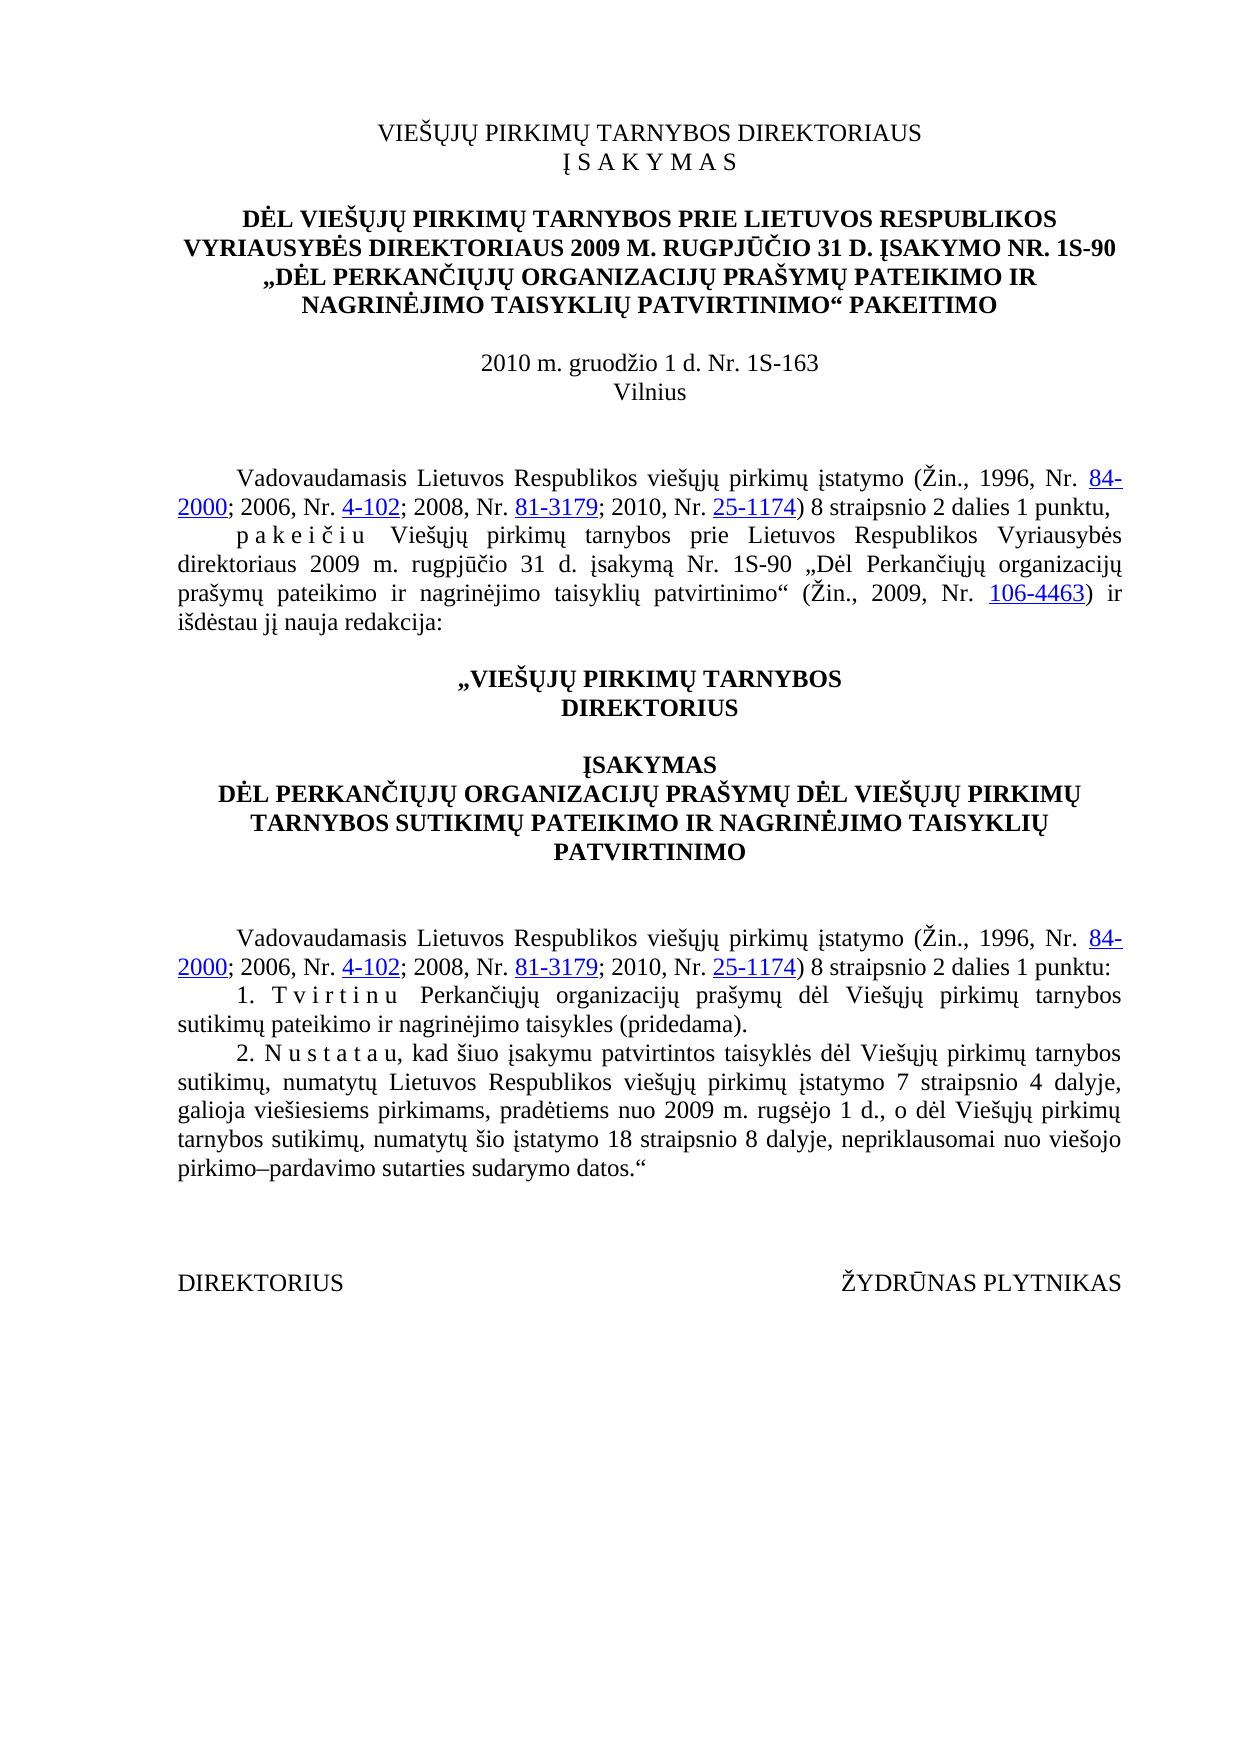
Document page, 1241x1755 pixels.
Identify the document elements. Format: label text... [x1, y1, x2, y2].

text Direktorius Žydrūnas Plytnikas [177, 1268, 1122, 1297]
text pakeičiu Viešųjų pirkimų tarnybos prie Lietuvos Respublikos Vyriausybės direktoriaus 2009 m. rugpjūčio 31 d. įsakymą Nr. 1S-90 „Dėl perkančiųjų organizacijų prašymų pateikimo ir nagrinėjimo taisyklių patvirtinimo“ (Žin., 2009, Nr. 106-4463) ir išdėstau jį nauja redakcija: [177, 521, 1122, 636]
text Vadovaudamasis Lietuvos Respublikos viešųjų pirkimų įstatymo (Žin., 1996, Nr. 84-2000; 2006, Nr. 4-102; 2008, Nr. 81-3179; 2010, Nr. 25-1174) 8 straipsnio 2 dalies 1 punktu, [177, 463, 1122, 521]
text DĖL VIEŠŲJŲ PIRKIMŲ TARNYBOS PRIE LIETUVOS RESPUBLIKOS VYRIAUSYBĖS DIREKTORIAUS 2009 M. RUGPJŪČIO 31 D. ĮSAKYMO Nr. 1S-90 „DĖL PERKANČIŲJŲ ORGANIZACIJŲ PRAŠYMŲ PATEIKIMO IR NAGRINĖJIMO TAISYKLIŲ PATVIRTINIMO“ PAKEITIMO [177, 204, 1122, 319]
text ĮSAKYMAS [177, 147, 1122, 176]
text VIEŠŲJŲ PIRKIMŲ TARNYBOS DIREKTORIAUS [177, 118, 1122, 147]
text 1. Tvirtinu Perkančiųjų organizacijų prašymų dėl Viešųjų pirkimų tarnybos sutikimų pateikimo ir nagrinėjimo taisykles (pridedama). [177, 981, 1122, 1038]
text „VIEŠŲJŲ PIRKIMŲ TARNYBOS [177, 664, 1122, 693]
text 2. Nustatau, kad šiuo įsakymu patvirtintos taisyklės dėl Viešųjų pirkimų tarnybos sutikimų, numatytų Lietuvos Respublikos viešųjų pirkimų įstatymo 7 straipsnio 4 dalyje, galioja viešiesiems pirkimams, pradėtiems nuo 2009 m. rugsėjo 1 d., o dėl Viešųjų pirkimų tarnybos sutikimų, numatytų šio įstatymo 18 straipsnio 8 dalyje, nepriklausomai nuo viešojo pirkimo–pardavimo sutarties sudarymo datos.“ [177, 1038, 1122, 1182]
text Vilnius [177, 377, 1122, 406]
text ĮSAKYMAS [177, 751, 1122, 779]
text DIREKTORIUS [177, 693, 1122, 722]
text Vadovaudamasis Lietuvos Respublikos viešųjų pirkimų įstatymo (Žin., 1996, Nr. 84-2000; 2006, Nr. 4-102; 2008, Nr. 81-3179; 2010, Nr. 25-1174) 8 straipsnio 2 dalies 1 punktu: [177, 923, 1122, 981]
text DĖL PERKANČIŲJŲ ORGANIZACIJŲ PRAŠYMŲ DĖL VIEŠŲJŲ PIRKIMŲ TARNYBOS SUTIKIMŲ PATEIKIMO IR NAGRINĖJIMO TAISYKLIŲ PATVIRTINIMO [177, 779, 1122, 866]
text 2010 m. gruodžio 1 d. Nr. 1S-163 [177, 348, 1122, 377]
